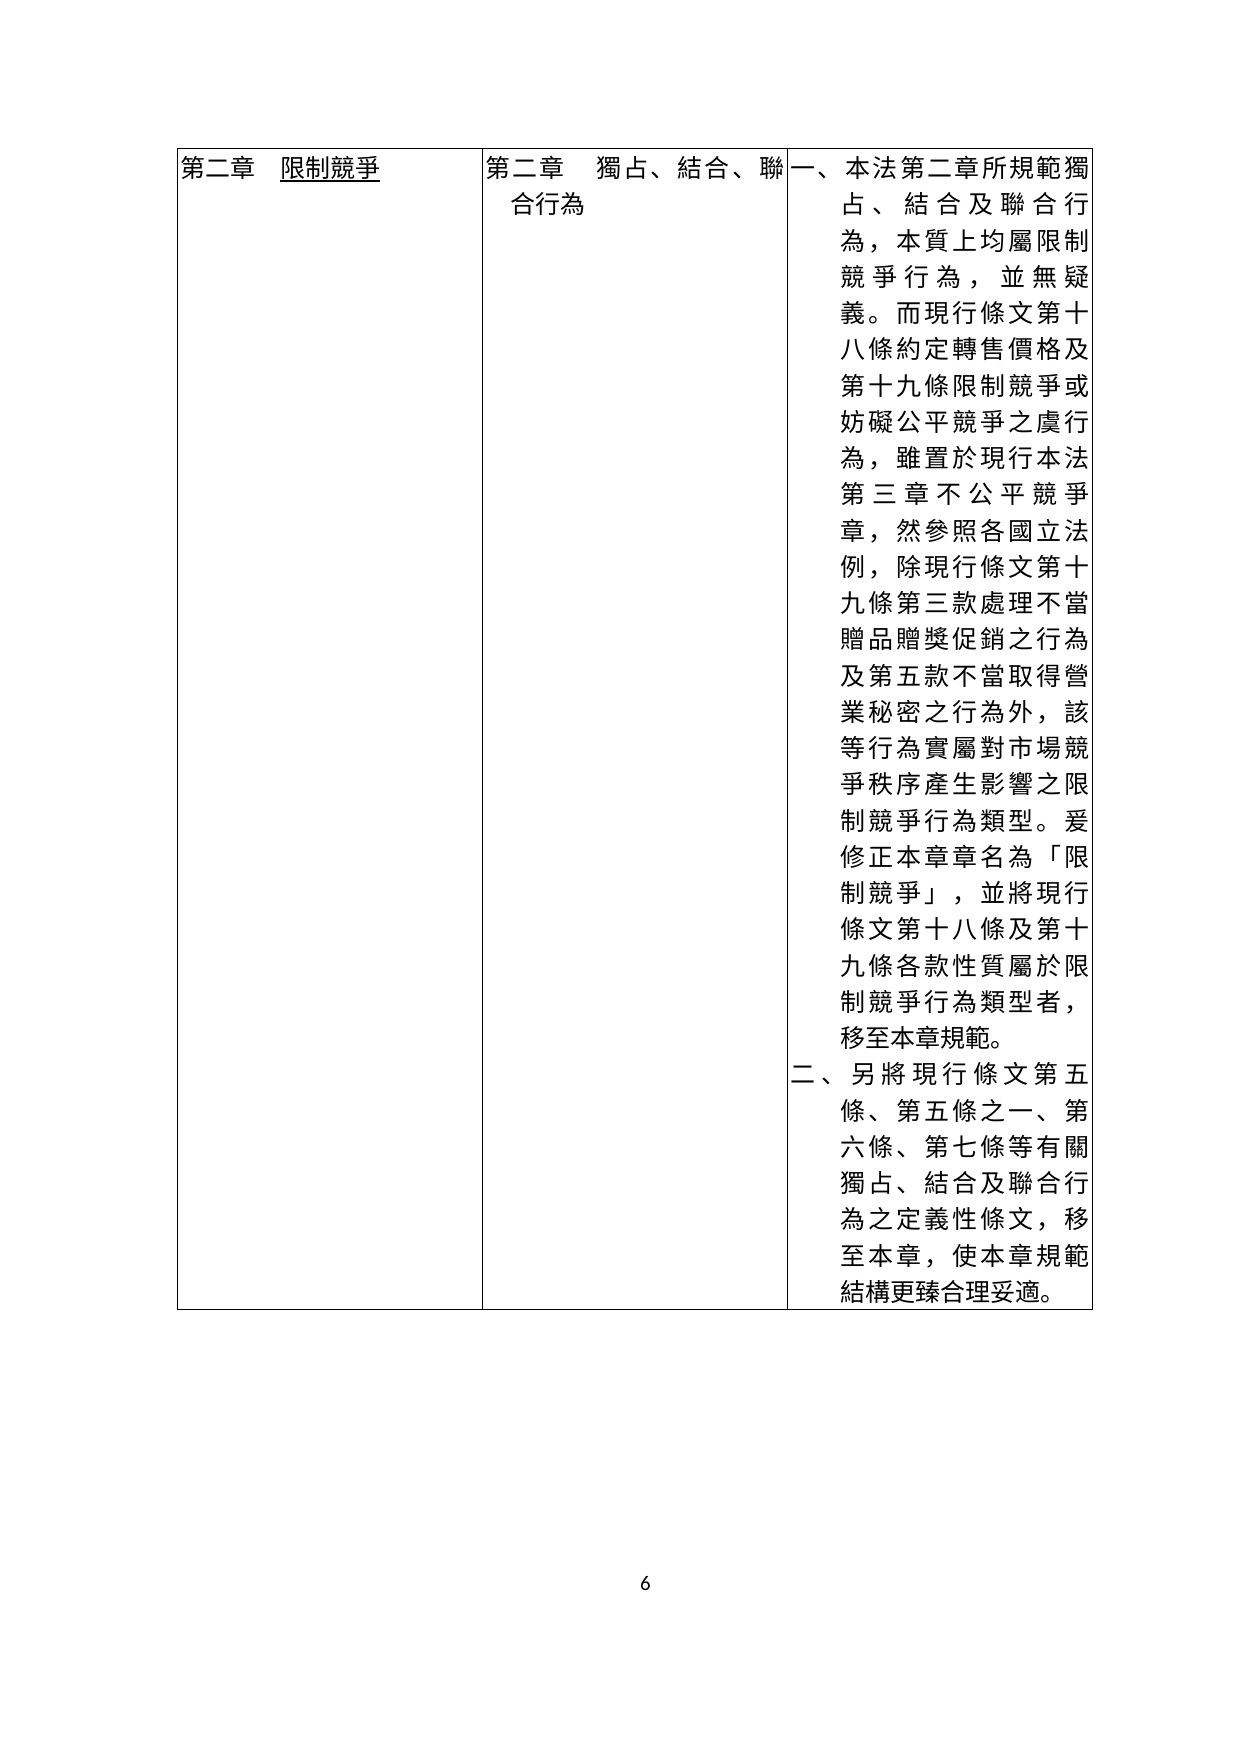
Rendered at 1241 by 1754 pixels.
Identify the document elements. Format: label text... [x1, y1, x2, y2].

table_cell 第二章 獨占、結合、聯合行為 [483, 149, 787, 1309]
table_cell 第二章 限制競爭 [178, 149, 482, 1309]
table_cell 一、本法第二章所規範獨占、結合及聯合行為，本質上均屬限制競爭行為，並無疑義。而現行條文第十八條約定轉售價格及第十九條限制競爭或妨礙公平競爭之虞行為，雖置於現行本法第三章不公平競爭章，然參照各國立法例，除現行條文第十九條第三款處理不當贈品贈獎促銷之行為及第五款不當取得營業秘密之行為外，該等行為實屬對市場競爭秩序產生影響之限制競爭行為類型。爰修正本章章名為「限制競爭」，並將現行條文第十八條及第十九條各款性質屬於限制競爭行為類型者，移至本章規範。 二、另將現行條文第五條、第五條之一、第六條、第七條等有關獨占、結合及聯合行為之定義性條文，移至本章，使本章規範結構更臻合理妥適。 [788, 149, 1092, 1309]
